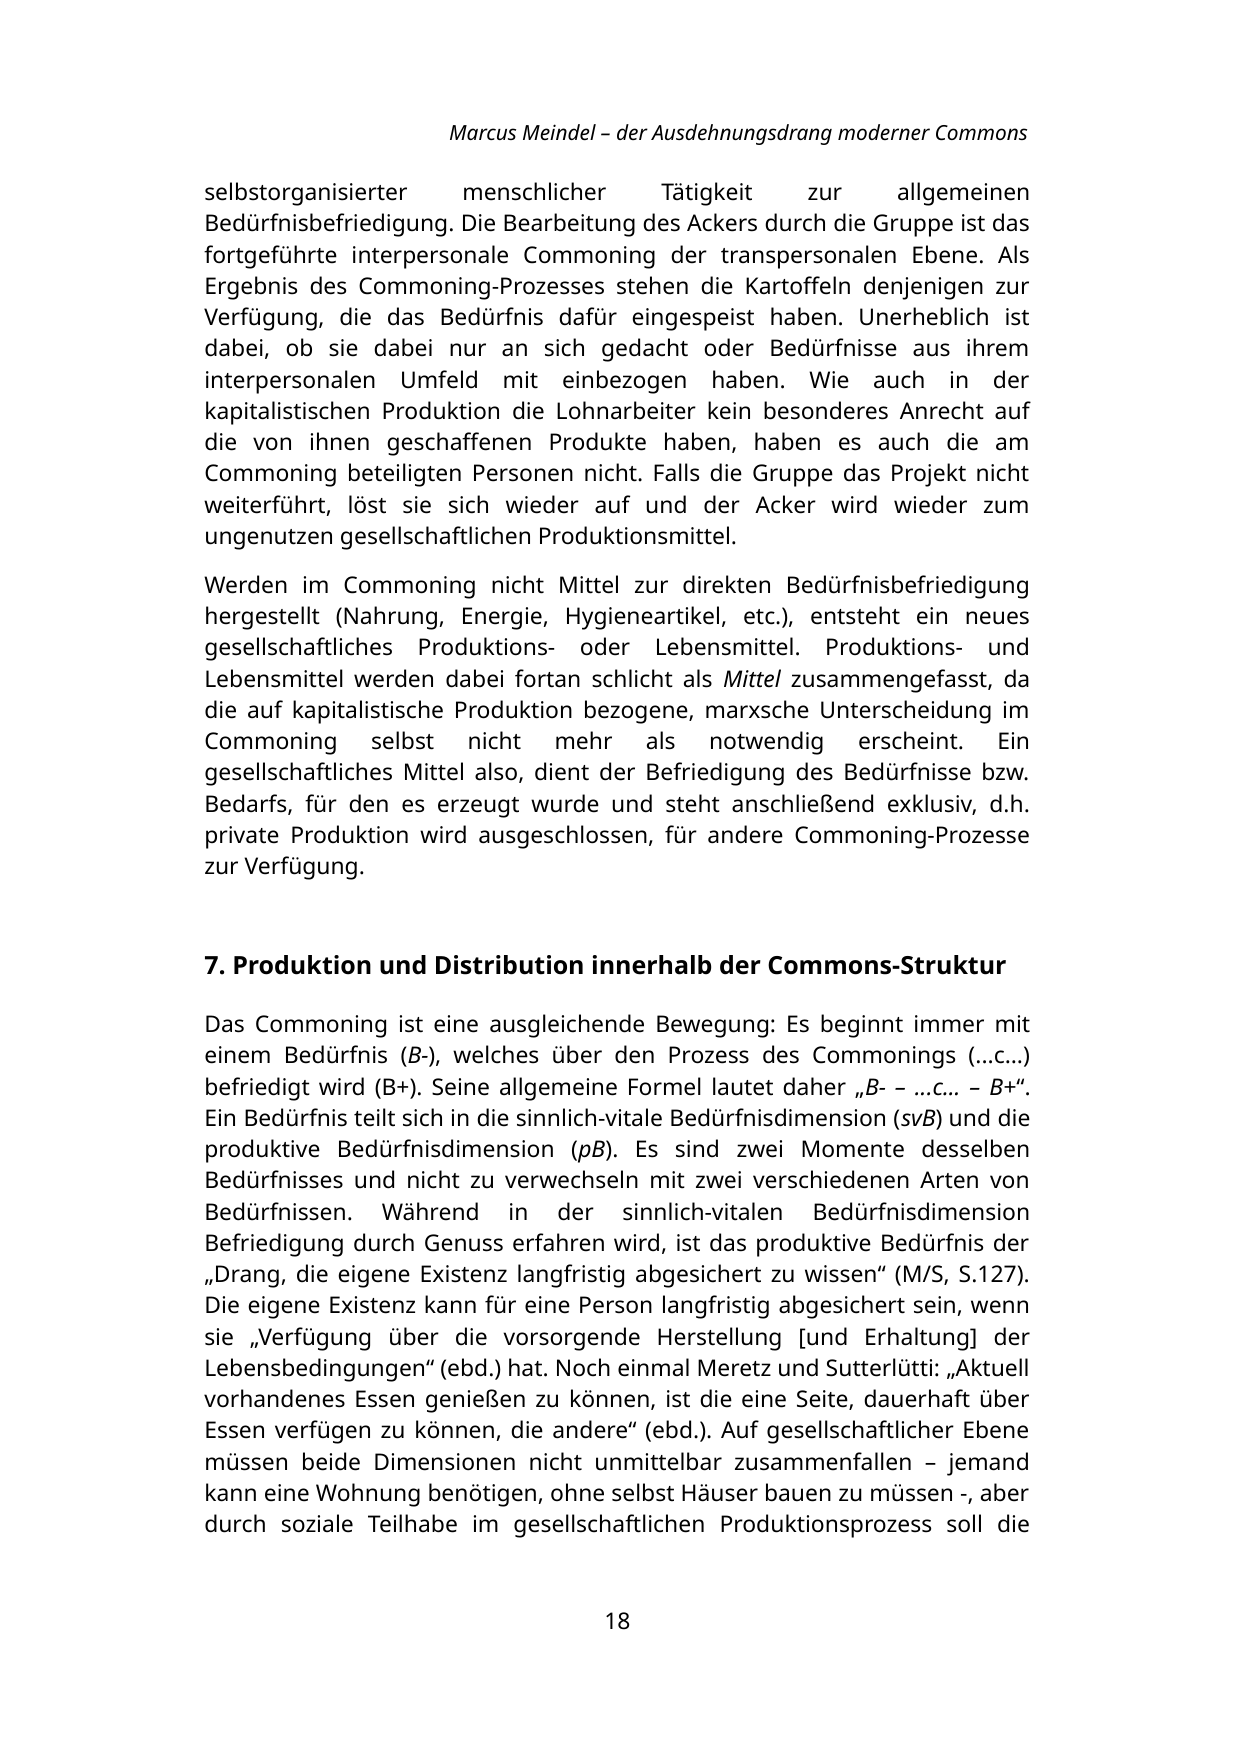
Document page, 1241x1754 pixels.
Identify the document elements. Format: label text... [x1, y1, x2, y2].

text selbstorganisierter menschlicher Tätigkeit zur allgemeinen Bedürfnisbefriedigung. Die Bearbeitung des Ackers durch die Gruppe ist das fortgeführte interpersonale Commoning der transpersonalen Ebene. Als Ergebnis des Commoning-Prozesses stehen die Kartoffeln denjenigen zur Verfügung, die das Bedürfnis dafür eingespeist haben. Unerheblich ist dabei, ob sie dabei nur an sich gedacht oder Bedürfnisse aus ihrem interpersonalen Umfeld mit einbezogen haben. Wie auch in der kapitalistischen Produktion die Lohnarbeiter kein besonderes Anrecht auf die von ihnen geschaffenen Produkte haben, haben es auch die am Commoning beteiligten Personen nicht. Falls die Gruppe das Projekt nicht weiterführt, löst sie sich wieder auf und der Acker wird wieder zum ungenutzen gesellschaftlichen Produktionsmittel. [204, 176, 1030, 551]
text Das Commoning ist eine ausgleichende Bewegung: Es beginnt immer mit einem Bedürfnis (B-), welches über den Prozess des Commonings (...c…) befriedigt wird (B+). Seine allgemeine Formel lautet daher „B- – ...c... – B+“. Ein Bedürfnis teilt sich in die sinnlich-vitale Bedürfnisdimension (svB) und die produktive Bedürfnisdimension (pB). Es sind zwei Momente desselben Bedürfnisses und nicht zu verwechseln mit zwei verschiedenen Arten von Bedürfnissen. Während in der sinnlich-vitalen Bedürfnisdimension Befriedigung durch Genuss erfahren wird, ist das produktive Bedürfnis der „Drang, die eigene Existenz langfristig abgesichert zu wissen“ (M/S, S.127). Die eigene Existenz kann für eine Person langfristig abgesichert sein, wenn sie „Verfügung über die vorsorgende Herstellung [und Erhaltung] der Lebensbedingungen“ (ebd.) hat. Noch einmal Meretz und Sutterlütti: „Aktuell vorhandenes Essen genießen zu können, ist die eine Seite, dauerhaft über Essen verfügen zu können, die andere“ (ebd.). Auf gesellschaftlicher Ebene müssen beide Dimensionen nicht unmittelbar zusammenfallen – jemand kann eine Wohnung benötigen, ohne selbst Häuser bauen zu müssen -, aber durch soziale Teilhabe im gesellschaftlichen Produktionsprozess soll die [204, 1008, 1030, 1539]
text 7. Produktion und Distribution innerhalb der Commons-Struktur [204, 948, 1030, 982]
text Werden im Commoning nicht Mittel zur direkten Bedürfnisbefriedigung hergestellt (Nahrung, Energie, Hygieneartikel, etc.), entsteht ein neues gesellschaftliches Produktions- oder Lebensmittel. Produktions- und Lebensmittel werden dabei fortan schlicht als Mittel zusammengefasst, da die auf kapitalistische Produktion bezogene, marxsche Unterscheidung im Commoning selbst nicht mehr als notwendig erscheint. Ein gesellschaftliches Mittel also, dient der Befriedigung des Bedürfnisse bzw. Bedarfs, für den es erzeugt wurde und steht anschließend exklusiv, d.h. private Produktion wird ausgeschlossen, für andere Commoning-Prozesse zur Verfügung. [204, 569, 1030, 881]
